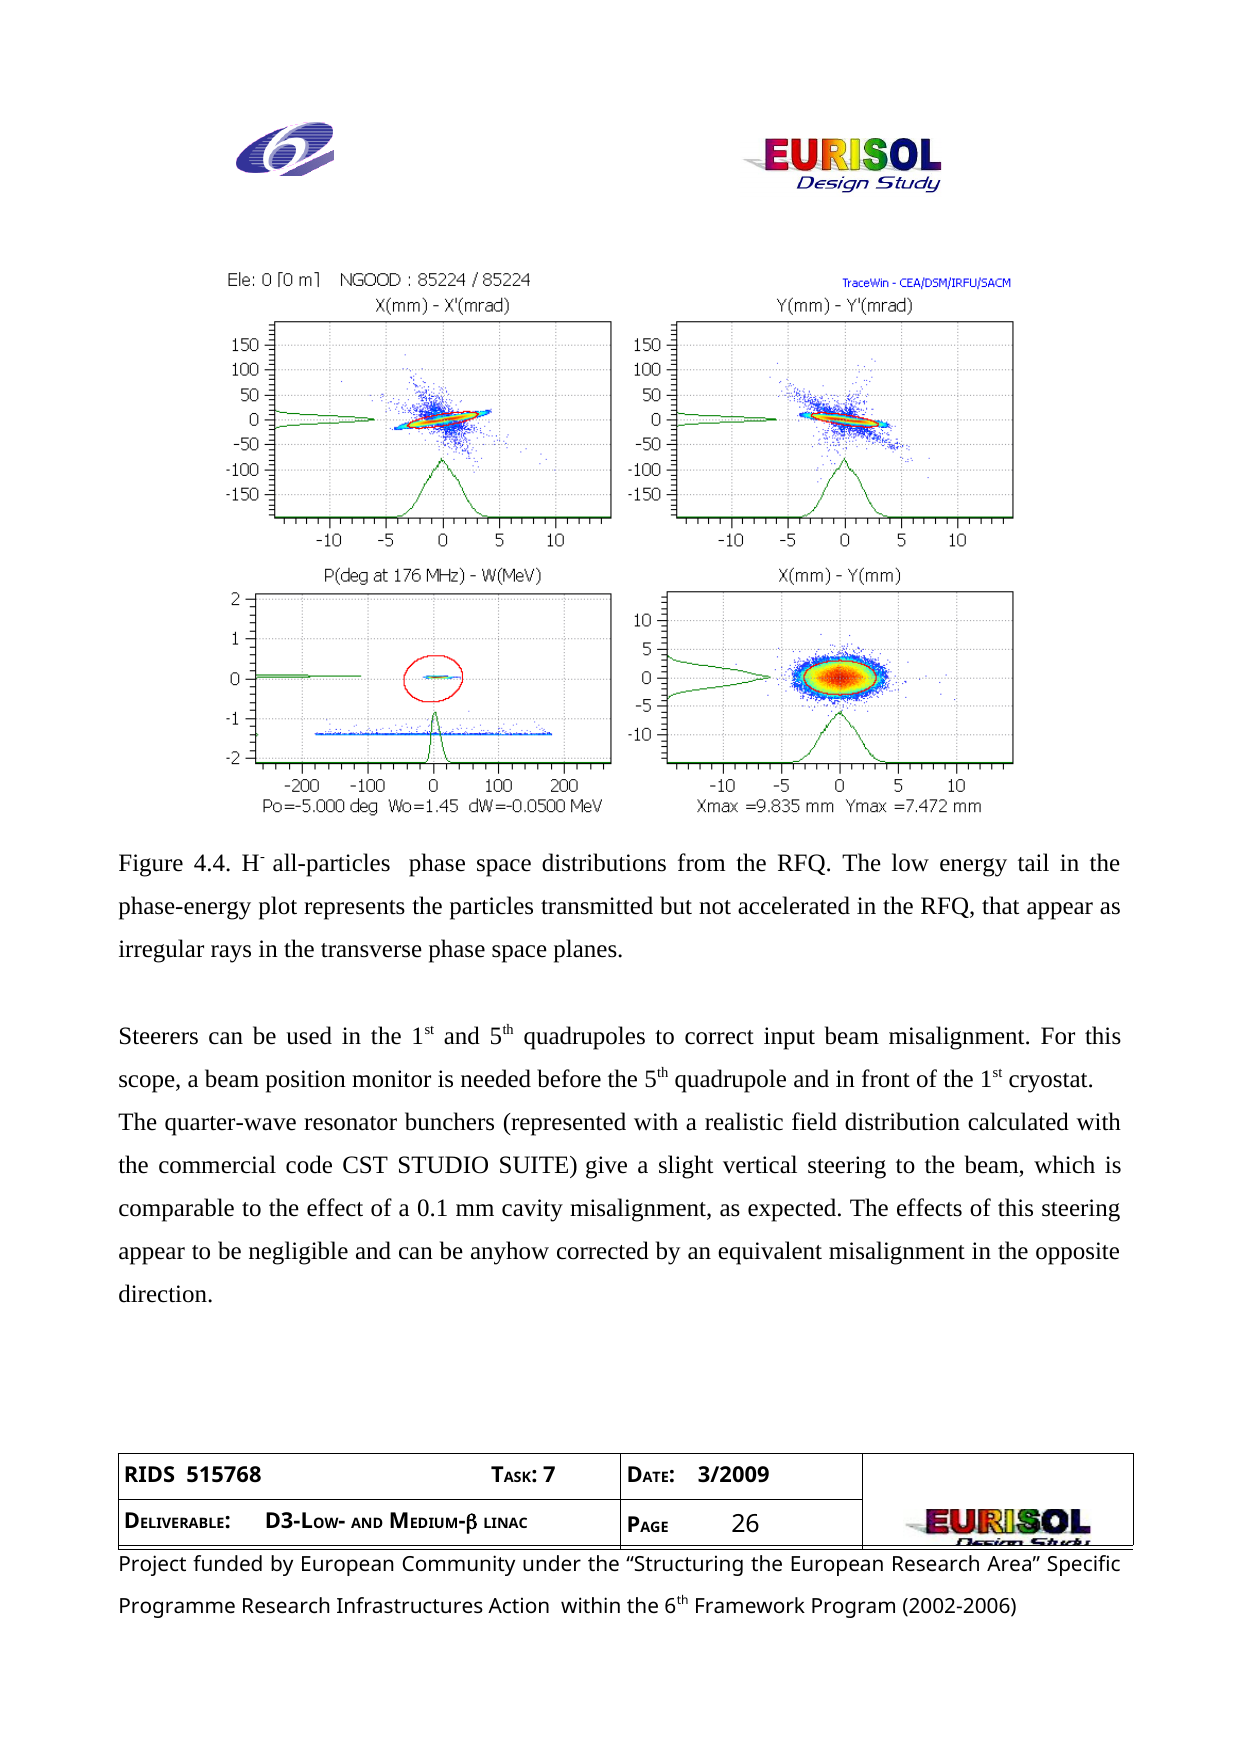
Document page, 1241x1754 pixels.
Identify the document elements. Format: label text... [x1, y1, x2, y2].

text Figure 4.4. H- all-particles phase space distributions from the RFQ. The low energy tail in the phase-energy plot represents the particles transmitted but not accelerated in the RFQ, that appear as irregular rays in the transverse phase space planes. [118, 848, 1122, 963]
picture [234, 119, 334, 176]
picture [903, 1509, 1092, 1545]
text The quarter-wave resonator bunchers (represented with a realistic field distribution calculated with the commercial code CST STUDIO SUITE) give a slight vertical steering to the beam, which is comparable to the effect of a 0.1 mm cavity misalignment, as expected. The effects of this steering appear to be negligible and can be anyhow corrected by an equivalent misalignment in the opposite direction. [118, 1107, 1122, 1308]
picture [218, 270, 1022, 825]
picture [740, 138, 942, 197]
text Steerers can be used in the 1st and 5th quadrupoles to correct input beam misalignment. For this scope, a beam position monitor is needed before the 5th quadrupole and in front of the 1st cryostat. [118, 1021, 1122, 1093]
